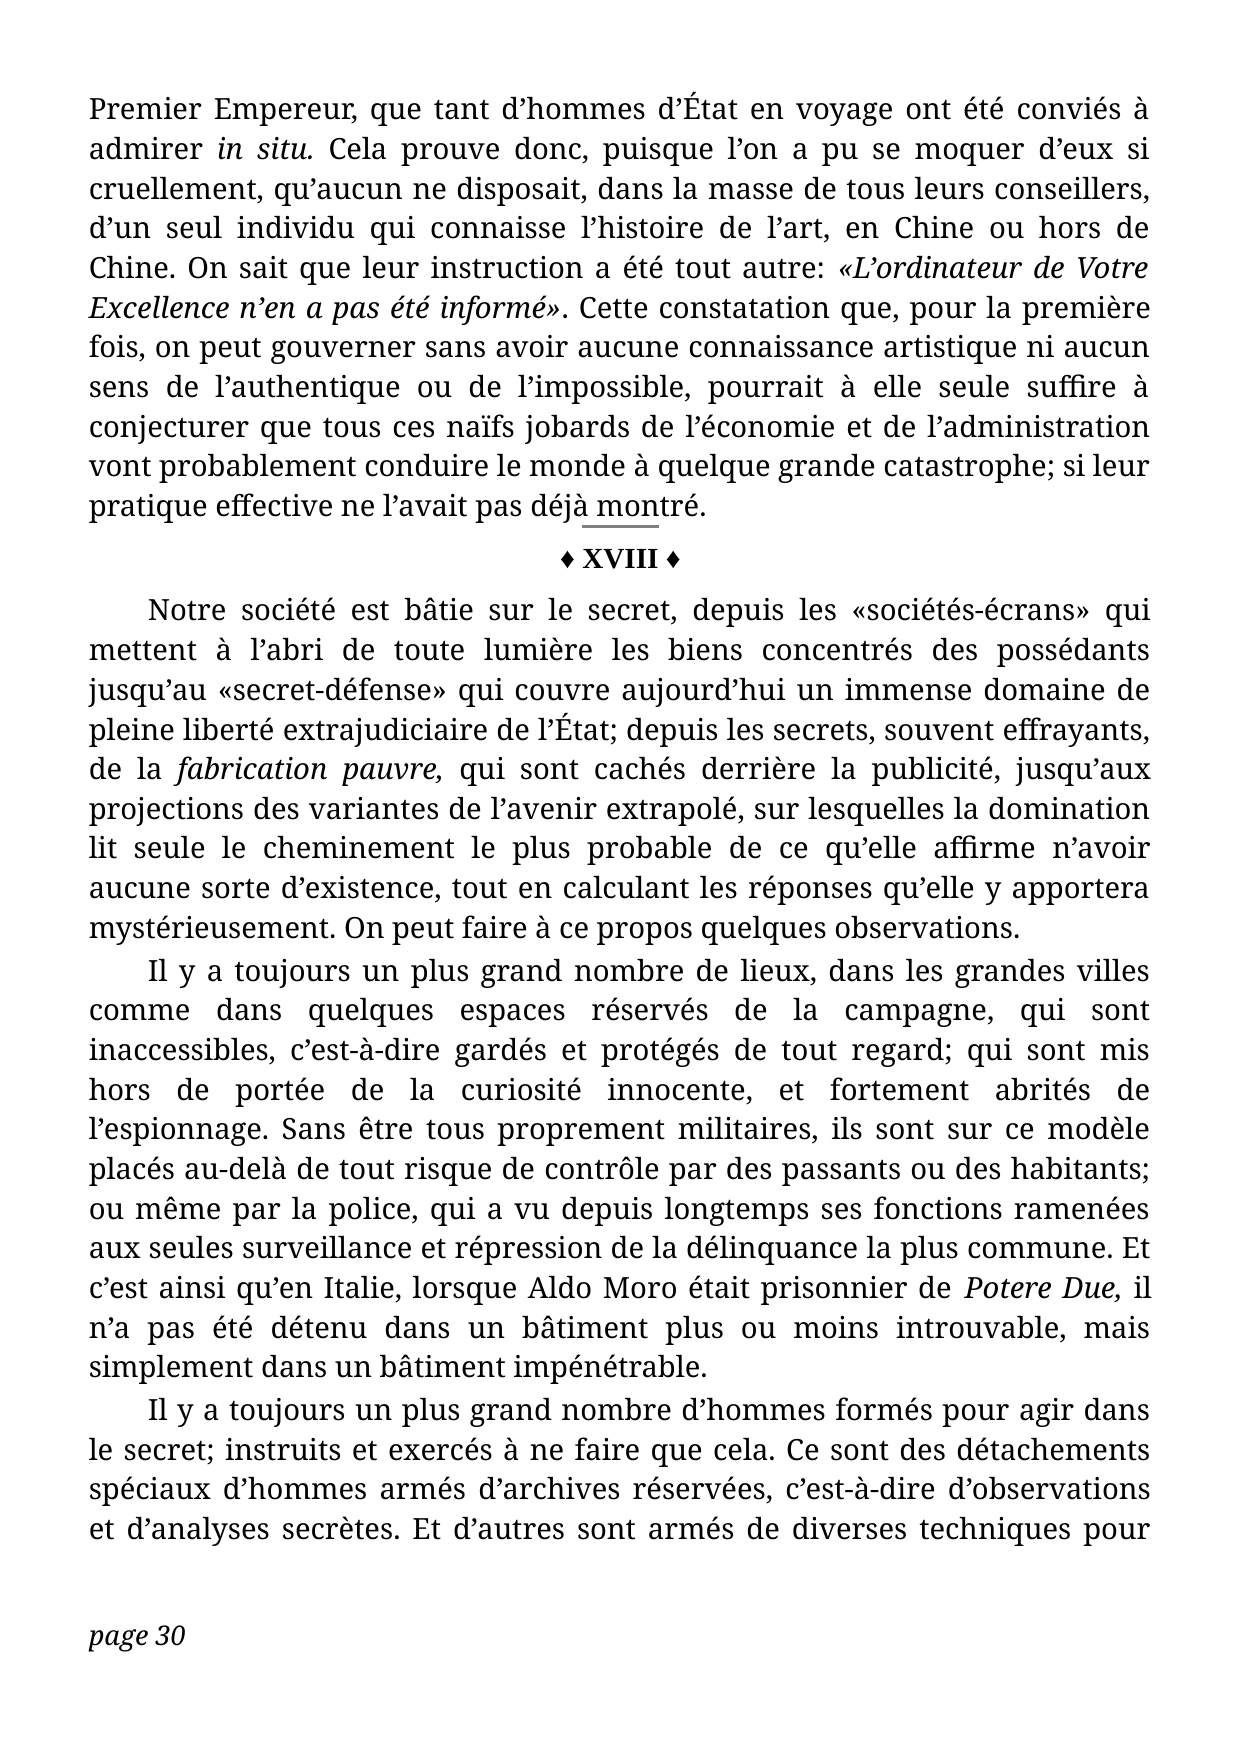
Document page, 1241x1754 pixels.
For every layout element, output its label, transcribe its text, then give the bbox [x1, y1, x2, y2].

text Premier Empereur, que tant d’hommes d’État en voyage ont été conviés à admirer in situ. Cela prouve donc, puisque l’on a pu se moquer d’eux si cruellement, qu’aucun ne disposait, dans la masse de tous leurs conseillers, d’un seul individu qui connaisse l’histoire de l’art, en Chine ou hors de Chine. On sait que leur instruction a été tout autre: «L’ordinateur de Votre Excellence n’en a pas été informé». Cette constatation que, pour la première fois, on peut gouverner sans avoir aucune connaissance artistique ni aucun sens de l’authentique ou de l’impossible, pourrait à elle seule suffire à conjecturer que tous ces naïfs jobards de l’économie et de l’administration vont probablement conduire le monde à quelque grande catastrophe; si leur pratique effective ne l’avait pas déjà montré. [88, 88, 1152, 525]
text Il y a toujours un plus grand nombre de lieux, dans les grandes villes comme dans quelques espaces réservés de la campagne, qui sont inaccessibles, c’est-à-dire gardés et protégés de tout regard; qui sont mis hors de portée de la curiosité innocente, et fortement abrités de l’espionnage. Sans être tous proprement militaires, ils sont sur ce modèle placés au-delà de tout risque de contrôle par des passants ou des habitants; ou même par la police, qui a vu depuis longtemps ses fonctions ramenées aux seules surveillance et répression de la délinquance la plus commune. Et c’est ainsi qu’en Italie, lorsque Aldo Moro était prisonnier de Potere Due, il n’a pas été détenu dans un bâtiment plus ou moins introuvable, mais simplement dans un bâtiment impénétrable. [88, 950, 1152, 1386]
subtitle ♦ XVIII ♦ [88, 541, 1152, 574]
text Notre société est bâtie sur le secret, depuis les «sociétés-écrans» qui mettent à l’abri de toute lumière les biens concentrés des possédants jusqu’au «secret-défense» qui couvre aujourd’hui un immense domaine de pleine liberté extrajudiciaire de l’État; depuis les secrets, souvent effrayants, de la fabrication pauvre, qui sont cachés derrière la publicité, jusqu’aux projections des variantes de l’avenir extrapolé, sur lesquelles la domination lit seule le cheminement le plus probable de ce qu’elle affirme n’avoir aucune sorte d’existence, tout en calculant les réponses qu’elle y apportera mystérieusement. On peut faire à ce propos quelques observations. [88, 590, 1152, 947]
text Il y a toujours un plus grand nombre d’hommes formés pour agir dans le secret; instruits et exercés à ne faire que cela. Ce sont des détachements spéciaux d’hommes armés d’archives réservées, c’est-à-dire d’observations et d’analyses secrètes. Et d’autres sont armés de diverses techniques pour [88, 1389, 1152, 1548]
